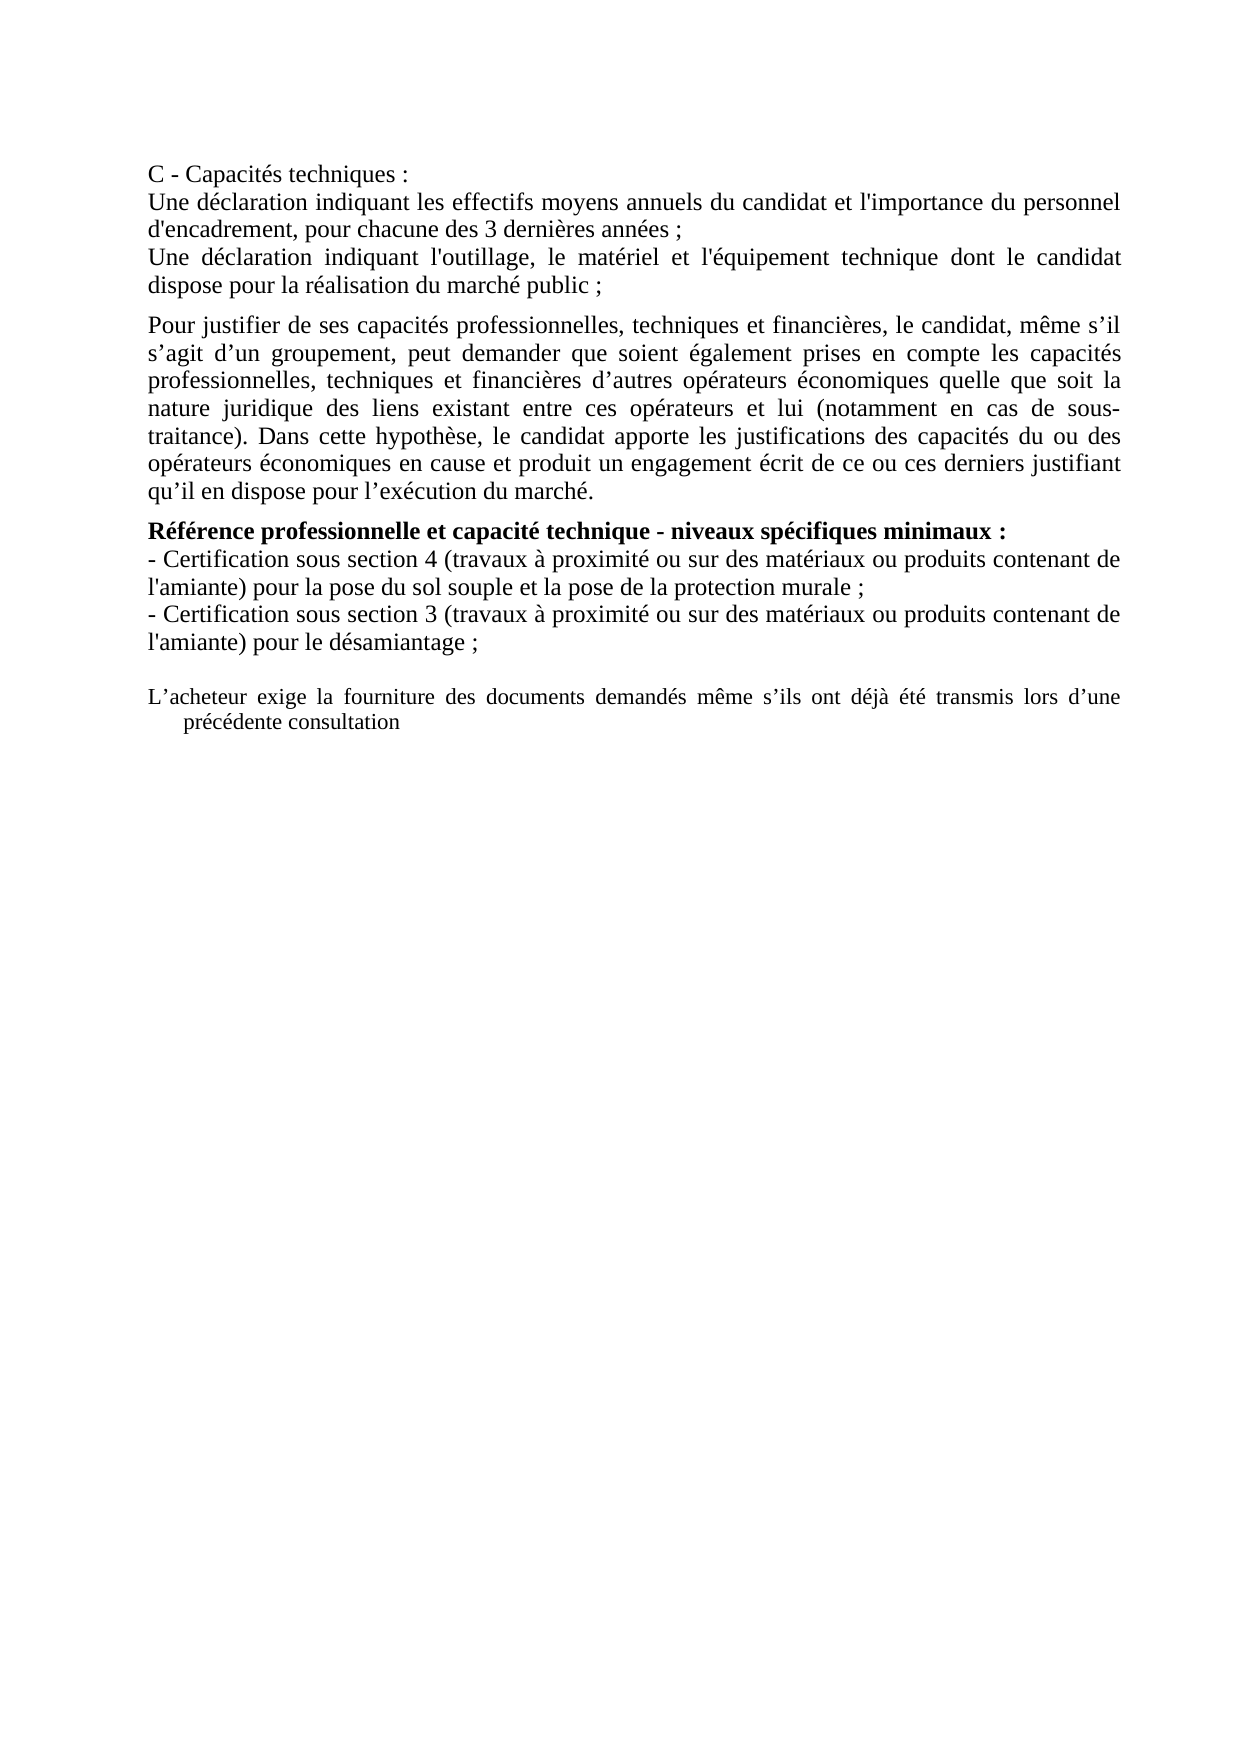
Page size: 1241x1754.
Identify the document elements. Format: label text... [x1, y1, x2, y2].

text - Certification sous section 4 (travaux à proximité ou sur des matériaux ou produits contenant de l'amiante) pour la pose du sol souple et la pose de la protection murale ; [148, 545, 1122, 601]
text Une déclaration indiquant l'outillage, le matériel et l'équipement technique dont le candidat dispose pour la réalisation du marché public ; [148, 243, 1122, 298]
text Une déclaration indiquant les effectifs moyens annuels du candidat et l'importance du personnel d'encadrement, pour chacune des 3 dernières années ; [148, 188, 1122, 243]
text C - Capacités techniques : [148, 160, 1122, 188]
text Référence professionnelle et capacité technique - niveaux spécifiques minimaux : [148, 517, 1122, 545]
text L’acheteur exige la fourniture des documents demandés même s’ils ont déjà été transmis lors d’une précédente consultation [148, 684, 1122, 734]
text Pour justifier de ses capacités professionnelles, techniques et financières, le candidat, même s’il s’agit d’un groupement, peut demander que soient également prises en compte les capacités professionnelles, techniques et financières d’autres opérateurs économiques quelle que soit la nature juridique des liens existant entre ces opérateurs et lui (notamment en cas de sous-traitance). Dans cette hypothèse, le candidat apporte les justifications des capacités du ou des opérateurs économiques en cause et produit un engagement écrit de ce ou ces derniers justifiant qu’il en dispose pour l’exécution du marché. [148, 311, 1122, 505]
text - Certification sous section 3 (travaux à proximité ou sur des matériaux ou produits contenant de l'amiante) pour le désamiantage ; [148, 601, 1122, 656]
